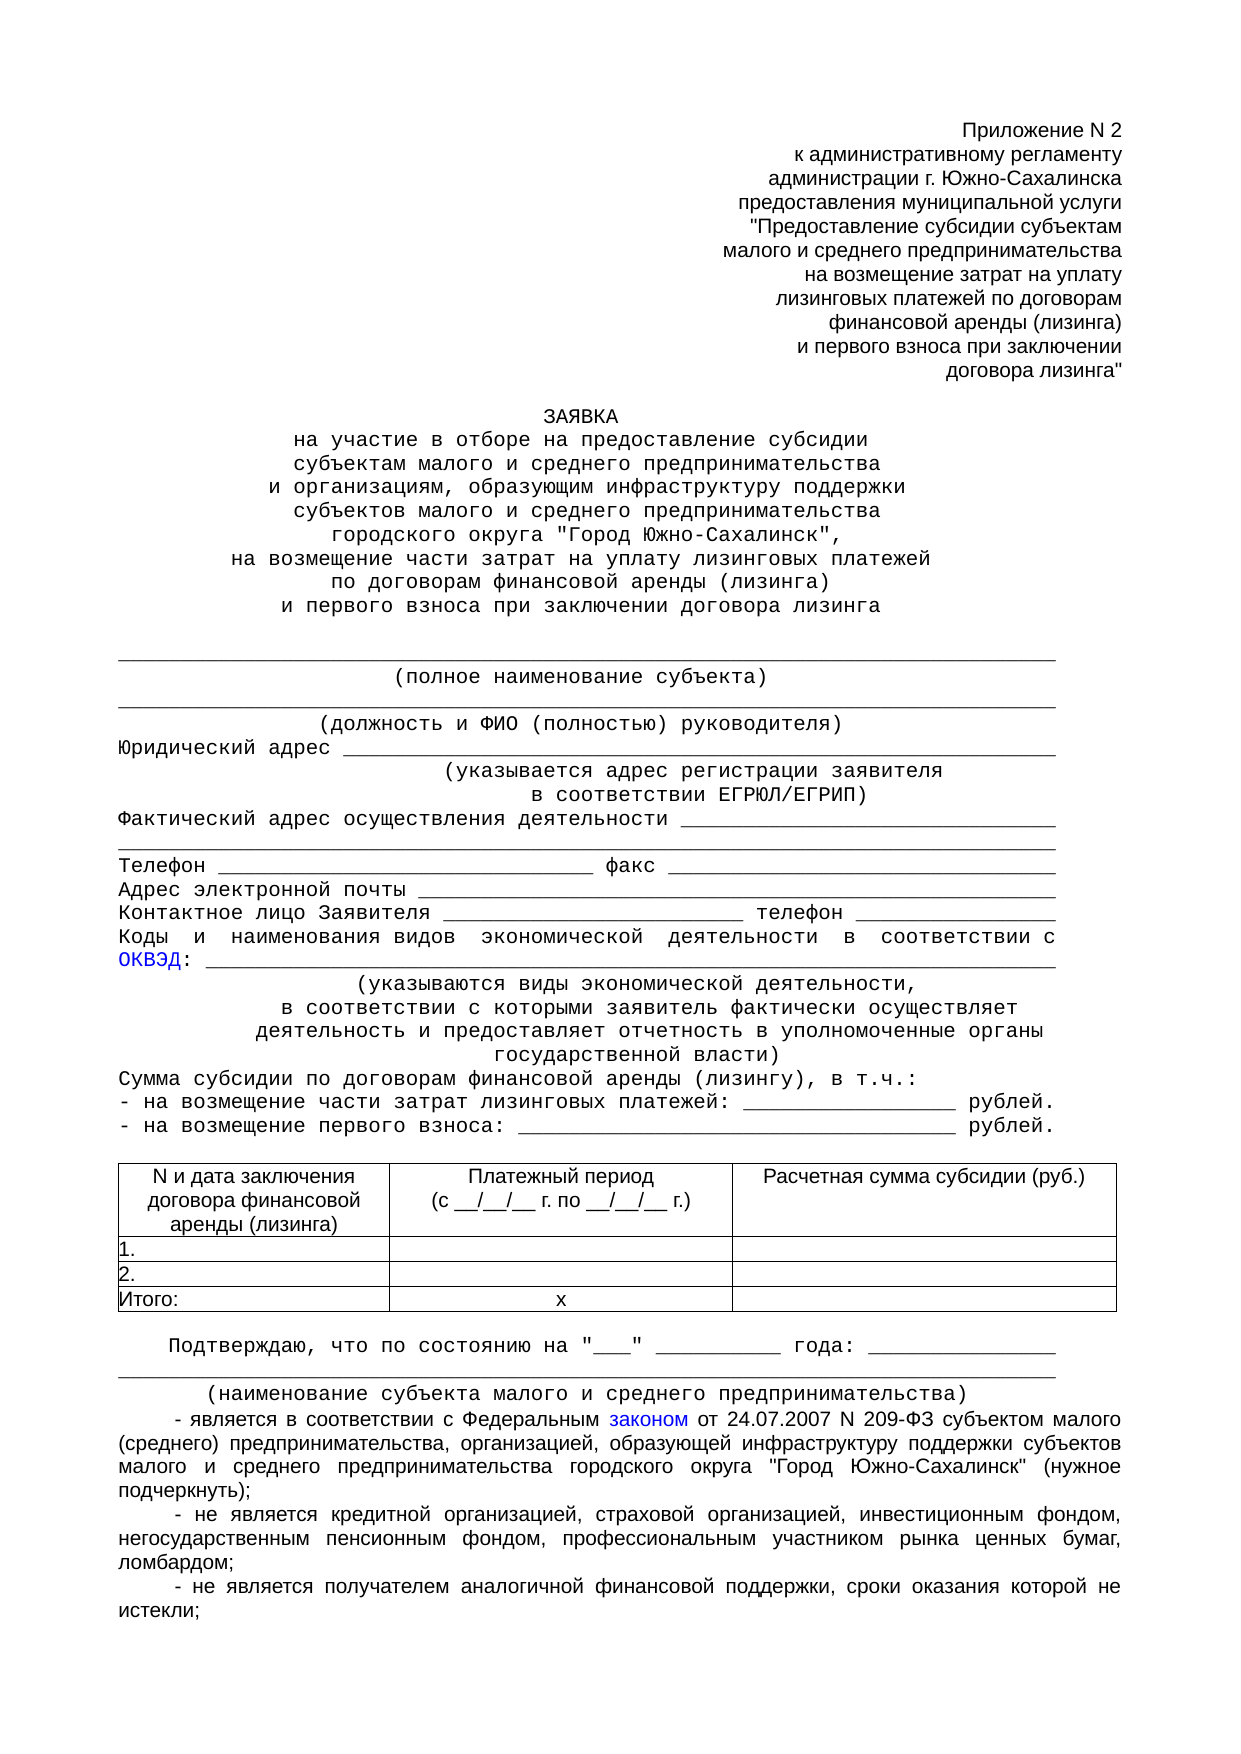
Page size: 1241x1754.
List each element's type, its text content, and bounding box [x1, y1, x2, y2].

text - не является получателем аналогичной финансовой поддержки, сроки оказания которой не истекли; [118, 1574, 1122, 1622]
text и первого взноса при заключении [118, 334, 1122, 358]
text - не является кредитной организацией, страховой организацией, инвестиционным фондом, негосударственным пенсионным фондом, профессиональным участником рынка ценных бумаг, ломбардом; [118, 1502, 1122, 1574]
text предоставления муниципальной услуги [118, 190, 1122, 214]
text (указываются виды экономической деятельности, [118, 973, 1122, 997]
table_cell x [390, 1287, 732, 1311]
text финансовой аренды (лизинга) [118, 310, 1122, 334]
text "Предоставление субсидии субъектам [118, 214, 1122, 238]
text ___________________________________________________________________________ [118, 831, 1122, 855]
text Фактический адрес осуществления деятельности ______________________________ [118, 808, 1122, 831]
text - на возмещение первого взноса: ___________________________________ рублей. [118, 1115, 1122, 1139]
text в соответствии ЕГРЮЛ/ЕГРИП) [118, 784, 1122, 808]
table_header Расчетная сумма субсидии (руб.) [733, 1164, 1116, 1236]
table_cell [390, 1262, 732, 1286]
text Адрес электронной почты ___________________________________________________ [118, 878, 1122, 902]
table_cell [733, 1237, 1116, 1261]
text администрации г. Южно-Сахалинска [118, 166, 1122, 190]
text ___________________________________________________________________________ [118, 1359, 1122, 1383]
table_cell 2. [119, 1262, 389, 1286]
text и первого взноса при заключении договора лизинга [118, 595, 1122, 618]
text деятельность и предоставляет отчетность в уполномоченные органы [118, 1020, 1122, 1044]
text городского округа "Город Южно-Сахалинск", [118, 524, 1122, 547]
text в соответствии с которыми заявитель фактически осуществляет [118, 997, 1122, 1020]
subtitle Приложение N 2 [118, 118, 1122, 142]
text Телефон ______________________________ факс _______________________________ [118, 855, 1122, 878]
text Юридический адрес _________________________________________________________ [118, 737, 1122, 760]
text на возмещение затрат на уплату [118, 262, 1122, 286]
table_header Платежный период (с __/__/__ г. по __/__/__ г.) [390, 1164, 732, 1236]
text государственной власти) [118, 1044, 1122, 1068]
text договора лизинга" [118, 358, 1122, 382]
text Сумма субсидии по договорам финансовой аренды (лизингу), в т.ч.: [118, 1068, 1122, 1091]
text к административному регламенту [118, 142, 1122, 166]
text (наименование субъекта малого и среднего предпринимательства) [118, 1383, 1122, 1406]
table_cell 1. [119, 1237, 389, 1261]
table_header N и дата заключения договора финансовой аренды (лизинга) [119, 1164, 389, 1236]
table_cell Итого: [119, 1287, 389, 1311]
text на возмещение части затрат на уплату лизинговых платежей [118, 547, 1122, 571]
text (полное наименование субъекта) [118, 666, 1122, 689]
text (указывается адрес регистрации заявителя [118, 760, 1122, 784]
text (должность и ФИО (полностью) руководителя) [118, 713, 1122, 737]
text Контактное лицо Заявителя ________________________ телефон ________________ [118, 902, 1122, 926]
text субъектам малого и среднего предпринимательства [118, 453, 1122, 477]
text субъектов малого и среднего предпринимательства [118, 500, 1122, 524]
text лизинговых платежей по договорам [118, 286, 1122, 310]
text - на возмещение части затрат лизинговых платежей: _________________ рублей. [118, 1091, 1122, 1115]
table_cell [390, 1237, 732, 1261]
text ОКВЭД: ____________________________________________________________________ [118, 949, 1122, 973]
text ___________________________________________________________________________ [118, 642, 1122, 666]
text по договорам финансовой аренды (лизинга) [118, 571, 1122, 595]
text и организациям, образующим инфраструктуру поддержки [118, 477, 1122, 500]
text на участие в отборе на предоставление субсидии [118, 429, 1122, 453]
text - является в соответствии с Федеральным законом от 24.07.2007 N 209-ФЗ субъектом малого (среднего) предпринимательства, организацией, образующей инфраструктуру поддержки субъектов малого и среднего предпринимательства городского округа "Город Южно-Сахалинск" (нужное подчеркнуть); [118, 1406, 1122, 1502]
table_cell [733, 1262, 1116, 1286]
table_cell [733, 1287, 1116, 1311]
text Подтверждаю, что по состоянию на "___" __________ года: _______________ [118, 1336, 1122, 1359]
text Коды и наименования видов экономической деятельности в соответствии с [118, 926, 1122, 949]
text ЗАЯВКА [118, 406, 1122, 429]
text ___________________________________________________________________________ [118, 689, 1122, 713]
text малого и среднего предпринимательства [118, 238, 1122, 262]
